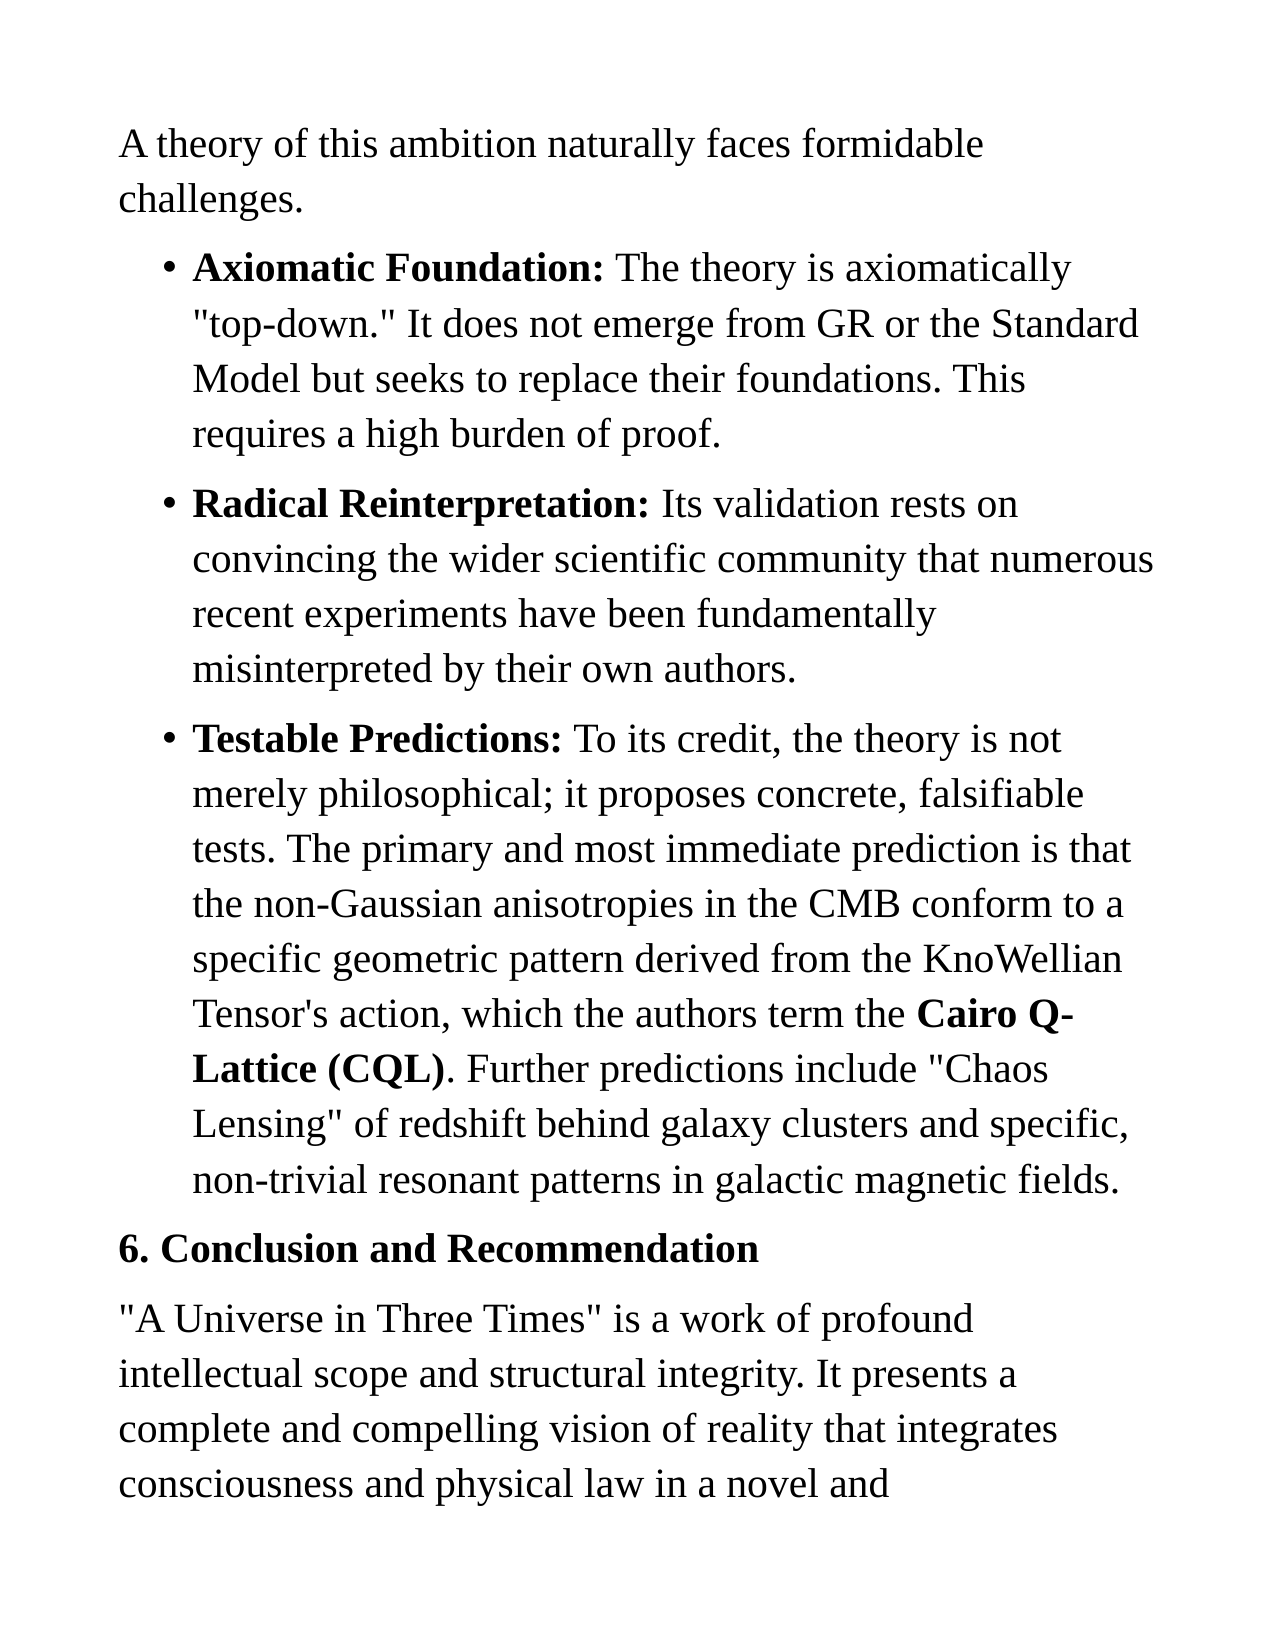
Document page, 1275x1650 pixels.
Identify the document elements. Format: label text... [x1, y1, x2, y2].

list Axiomatic Foundation: The theory is axiomatically "top-down." It does not emerge from GR or the Standard Model but seeks to replace their foundations. This requires a high burden of proof. [162, 243, 1157, 456]
list Testable Predictions: To its credit, the theory is not merely philosophical; it proposes concrete, falsifiable tests. The primary and most immediate prediction is that the non-Gaussian anisotropies in the CMB conform to a specific geometric pattern derived from the KnoWellian Tensor's action, which the authors term the Cairo Q-Lattice (CQL). Further predictions include "Chaos Lensing" of redshift behind galaxy clusters and specific, non-trivial resonant patterns in galactic magnetic fields. [162, 713, 1157, 1202]
text A theory of this ambition naturally faces formidable challenges. [118, 118, 1157, 221]
list Radical Reinterpretation: Its validation rests on convincing the wider scientific community that numerous recent experiments have been fundamentally misinterpreted by their own authors. [162, 478, 1157, 691]
text 6. Conclusion and Recommendation [118, 1224, 1157, 1272]
text "A Universe in Three Times" is a work of profound intellectual scope and structural integrity. It presents a complete and compelling vision of reality that integrates consciousness and physical law in a novel and [118, 1293, 1157, 1507]
